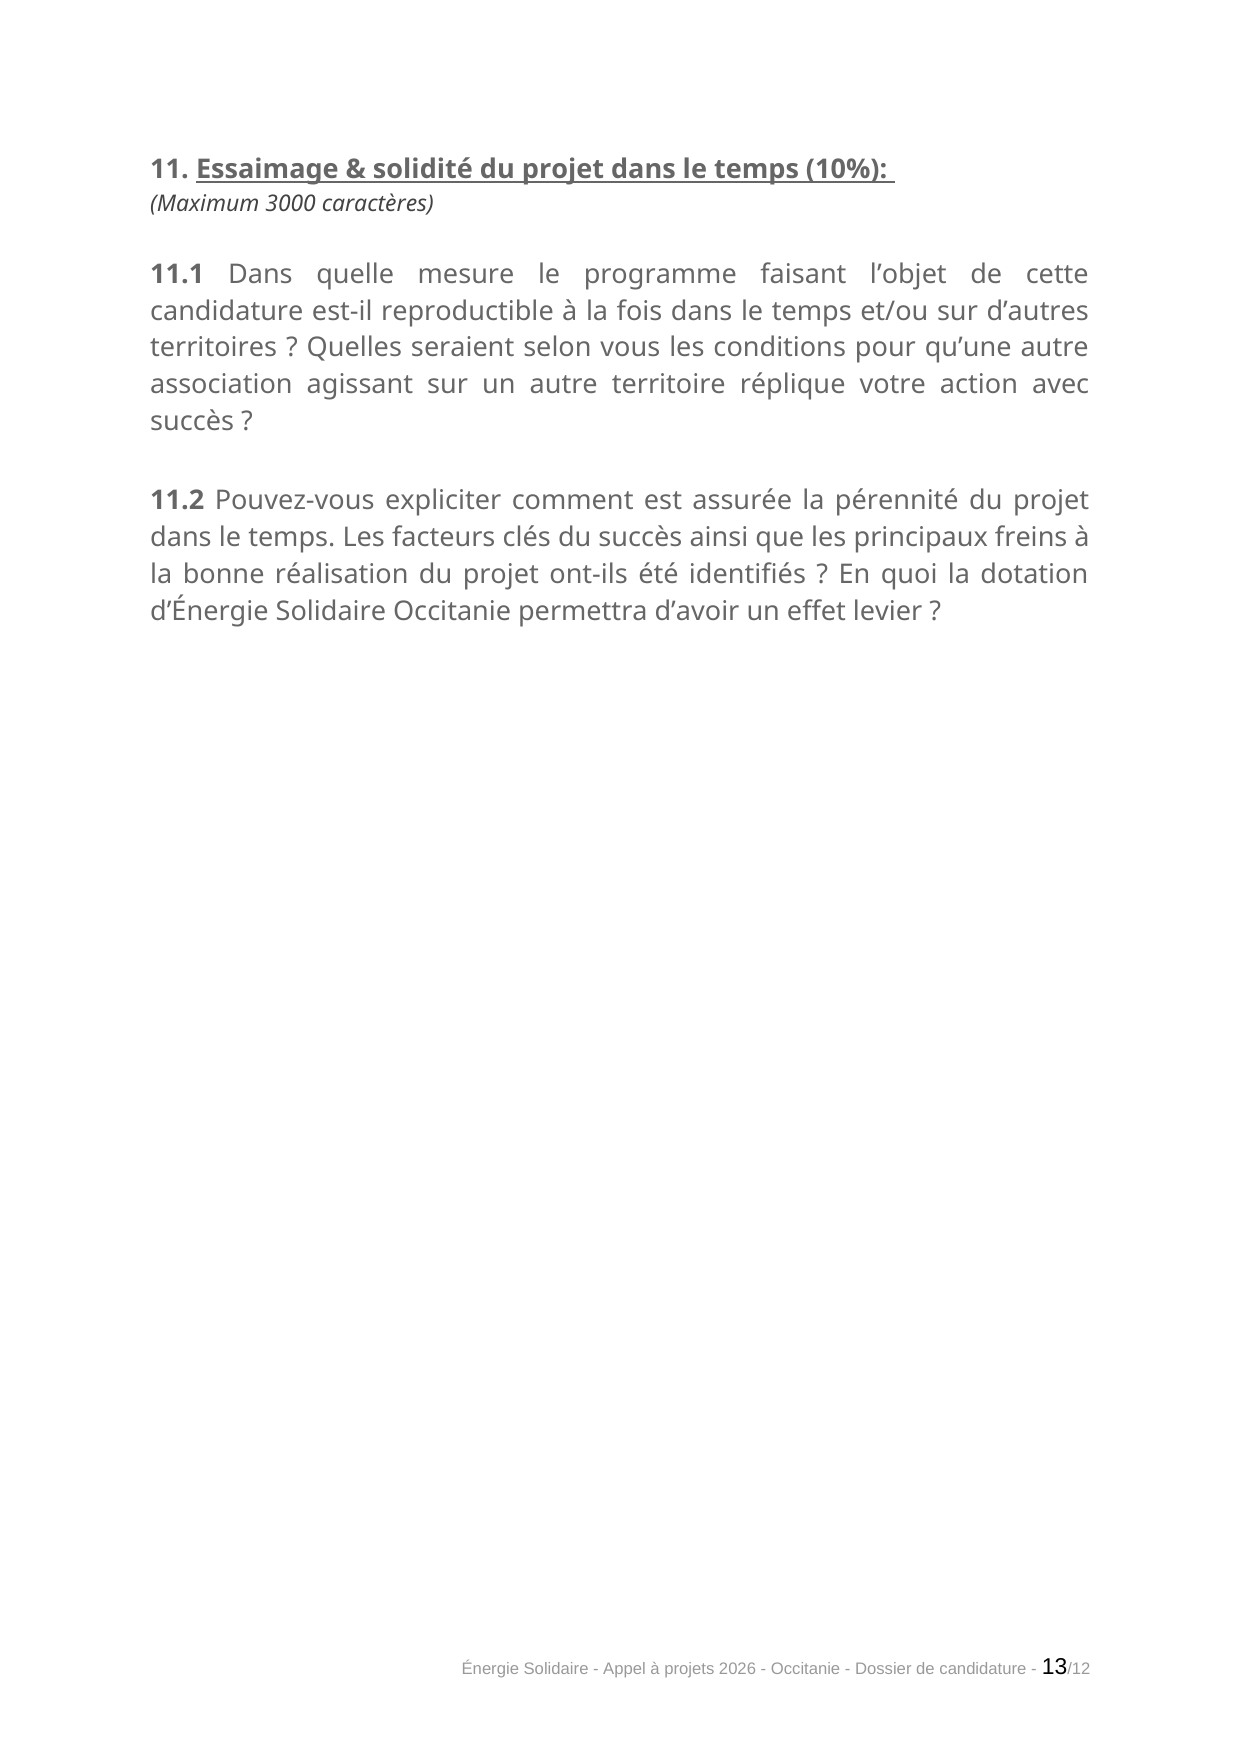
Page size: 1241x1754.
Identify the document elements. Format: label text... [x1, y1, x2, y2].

subtitle 11. Essaimage & solidité du projet dans le temps (10%): [150, 150, 1090, 187]
text 11.2 Pouvez-vous expliciter comment est assurée la pérennité du projet dans le temps. Les facteurs clés du succès ainsi que les principaux freins à la bonne réalisation du projet ont-ils été identifiés ? En quoi la dotation d’Énergie Solidaire Occitanie permettra d’avoir un effet levier ? [150, 481, 1090, 628]
subtitle 11.1 Dans quelle mesure le programme faisant l’objet de cette candidature est-il reproductible à la fois dans le temps et/ou sur d’autres territoires ? Quelles seraient selon vous les conditions pour qu’une autre association agissant sur un autre territoire réplique votre action avec succès ? [150, 254, 1090, 438]
text (Maximum 3000 caractères) [150, 187, 1090, 218]
